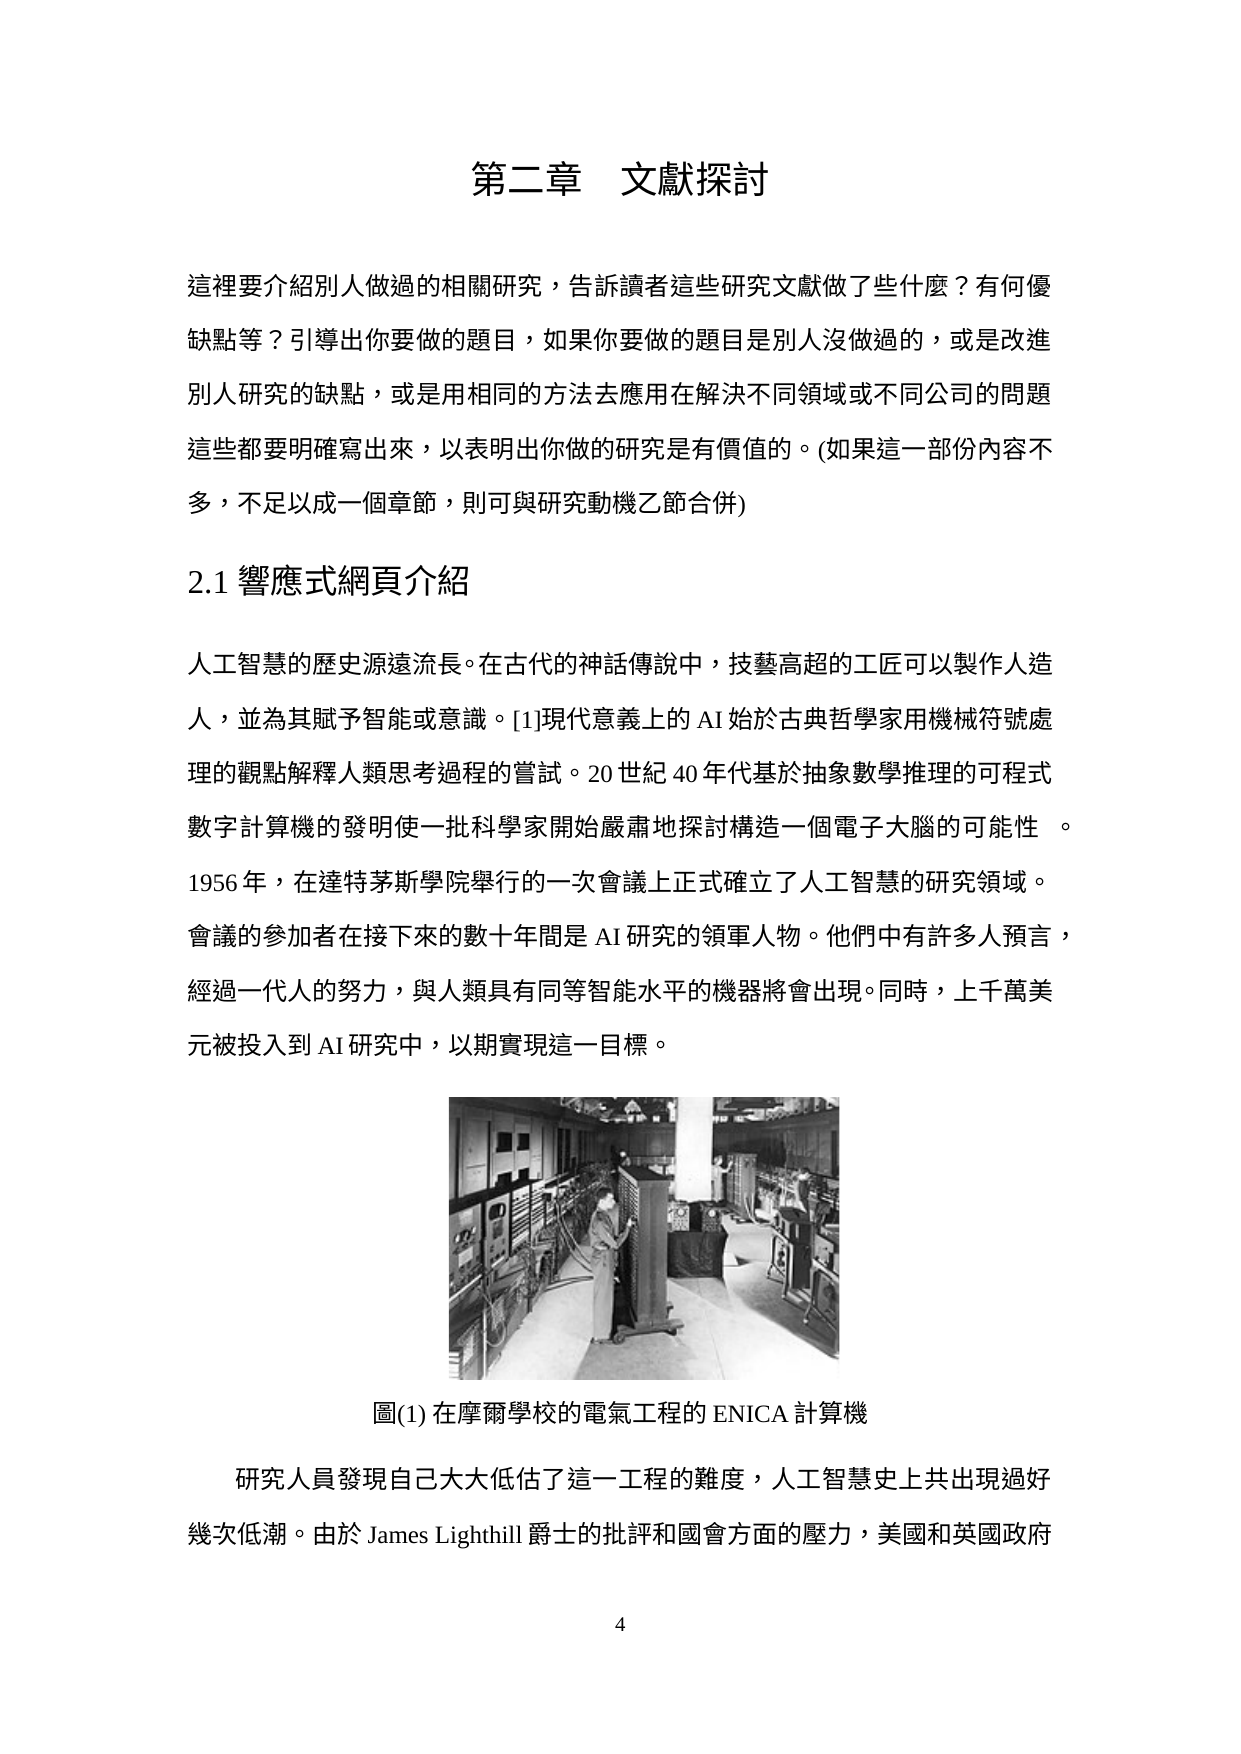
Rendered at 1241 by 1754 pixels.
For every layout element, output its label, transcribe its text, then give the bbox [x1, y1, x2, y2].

text 圖(1) 在摩爾學校的電氣工程的ENICA計算機 [187, 1394, 1053, 1430]
subtitle 2.1 響應式網頁介紹 [187, 555, 1053, 603]
text 人工智慧的歷史源遠流長。在古代的神話傳說中，技藝高超的工匠可以製作人造人，並為其賦予智能或意識。[1]現代意義上的AI始於古典哲學家用機械符號處理的觀點解釋人類思考過程的嘗試。20世紀40年代基於抽象數學推理的可程式數字計算機的發明使一批科學家開始嚴肅地探討構造一個電子大腦的可能性。1956年，在達特茅斯學院舉行的一次會議上正式確立了人工智慧的研究領域。會議的參加者在接下來的數十年間是AI研究的領軍人物。他們中有許多人預言，經過一代人的努力，與人類具有同等智能水平的機器將會出現。同時，上千萬美元被投入到AI研究中，以期實現這一目標。 [187, 645, 1053, 1062]
picture [448, 1097, 840, 1380]
subtitle 第二章 文獻探討 [187, 150, 1053, 204]
text 研究人員發現自己大大低估了這一工程的難度，人工智慧史上共出現過好幾次低潮。由於James Lighthill爵士的批評和國會方面的壓力，美國和英國政府 [187, 1460, 1053, 1551]
text 這裡要介紹別人做過的相關研究，告訴讀者這些研究文獻做了些什麼？有何優缺點等？引導出你要做的題目，如果你要做的題目是別人沒做過的，或是改進別人研究的缺點，或是用相同的方法去應用在解決不同領域或不同公司的問題，這些都要明確寫出來，以表明出你做的研究是有價值的。(如果這一部份內容不多，不足以成一個章節，則可與研究動機乙節合併) [187, 266, 1053, 520]
